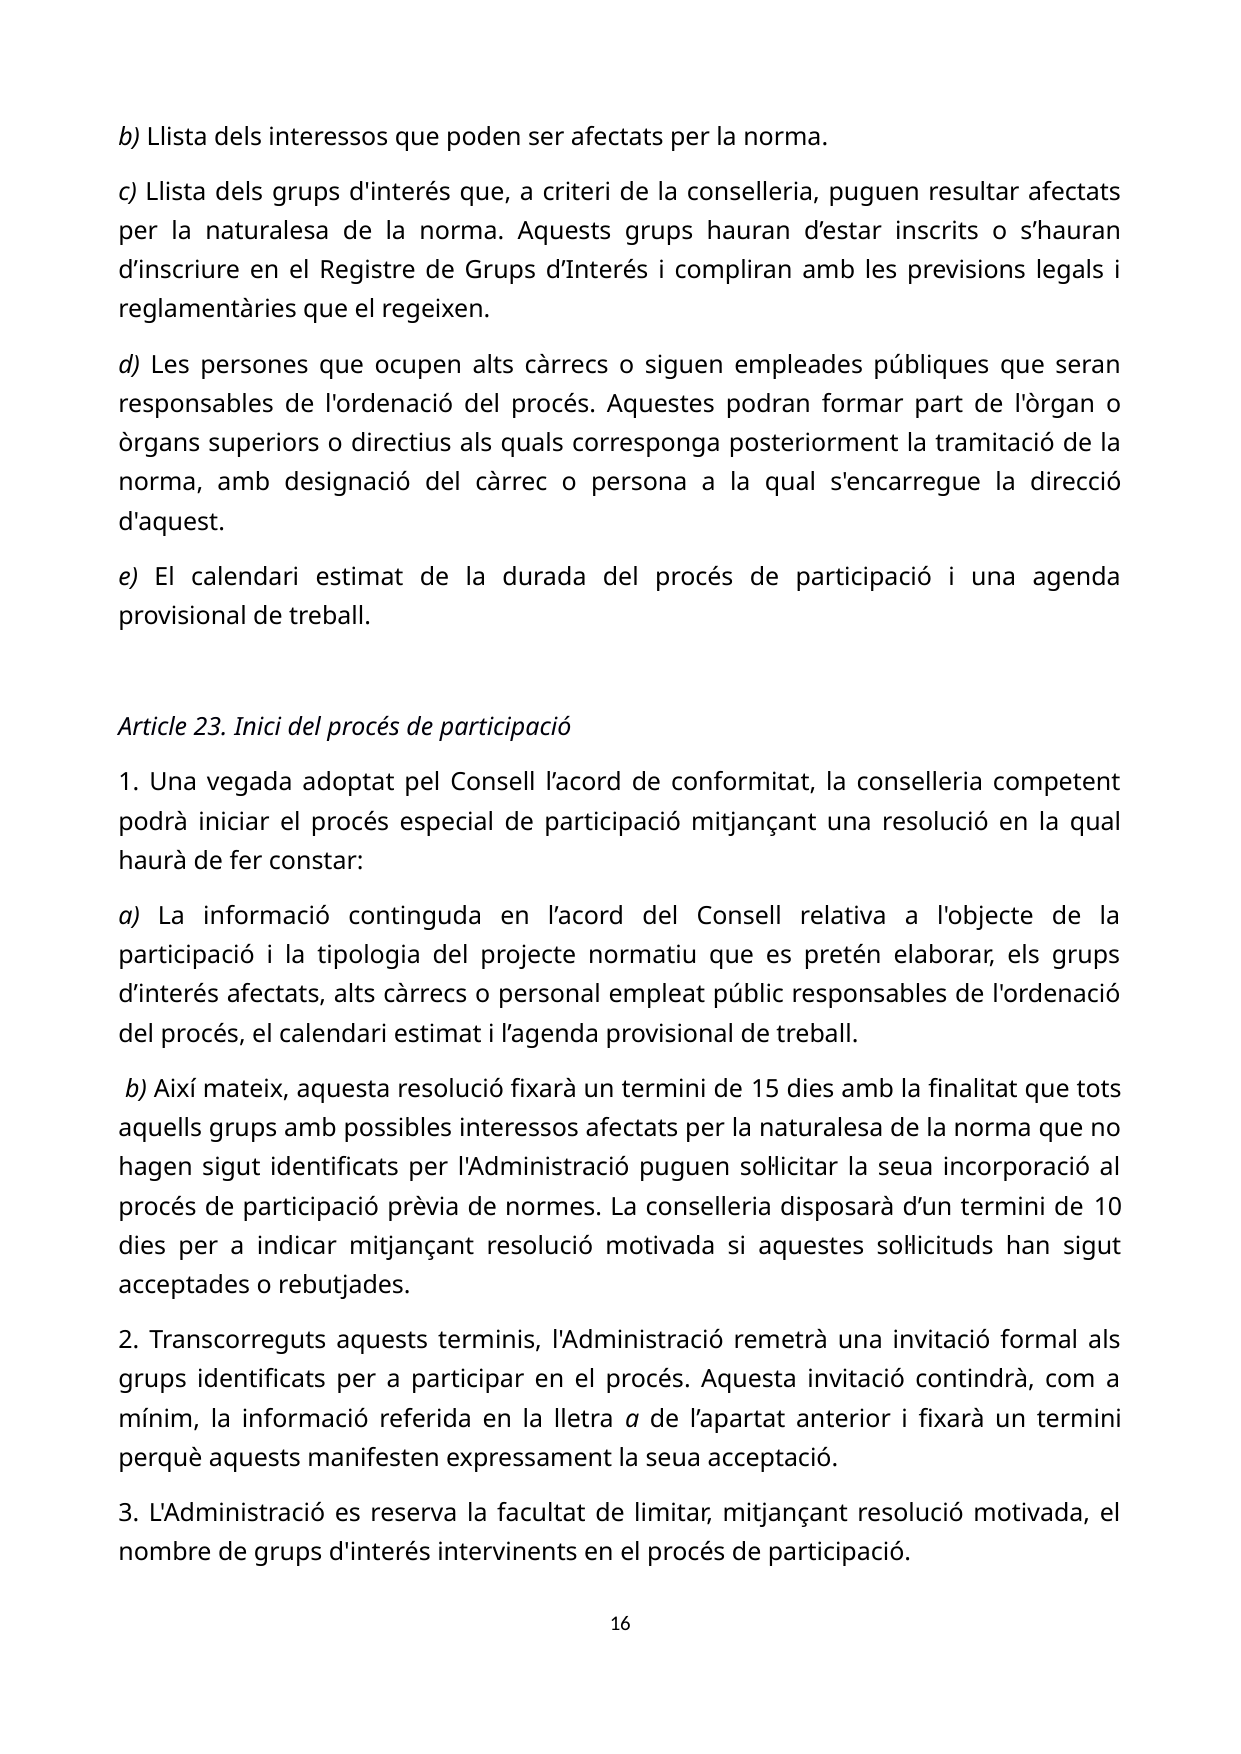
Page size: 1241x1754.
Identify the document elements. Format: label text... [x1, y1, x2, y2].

text 2. Transcorreguts aquests terminis, l'Administració remetrà una invitació formal als grups identificats per a participar en el procés. Aquesta invitació contindrà, com a mínim, la informació referida en la lletra a de l’apartat anterior i fixarà un termini perquè aquests manifesten expressament la seua acceptació. [118, 1322, 1122, 1473]
text b) Llista dels interessos que poden ser afectats per la norma. [118, 118, 1122, 152]
text d) Les persones que ocupen alts càrrecs o siguen empleades públiques que seran responsables de l'ordenació del procés. Aquestes podran formar part de l'òrgan o òrgans superiors o directius als quals corresponga posteriorment la tramitació de la norma, amb designació del càrrec o persona a la qual s'encarregue la direcció d'aquest. [118, 346, 1122, 537]
text c) Llista dels grups d'interés que, a criteri de la conselleria, puguen resultar afectats per la naturalesa de la norma. Aquests grups hauran d’estar inscrits o s’hauran d’inscriure en el Registre de Grups d’Interés i compliran amb les previsions legals i reglamentàries que el regeixen. [118, 173, 1122, 325]
text b) Així mateix, aquesta resolució fixarà un termini de 15 dies amb la finalitat que tots aquells grups amb possibles interessos afectats per la naturalesa de la norma que no hagen sigut identificats per l'Administració puguen sol·licitar la seua incorporació al procés de participació prèvia de normes. La conselleria disposarà d’un termini de 10 dies per a indicar mitjançant resolució motivada si aquestes sol·licituds han sigut acceptades o rebutjades. [118, 1071, 1122, 1301]
text e) El calendari estimat de la durada del procés de participació i una agenda provisional de treball. [118, 558, 1122, 632]
text 3. L'Administració es reserva la facultat de limitar, mitjançant resolució motivada, el nombre de grups d'interés intervinents en el procés de participació. [118, 1495, 1122, 1568]
text 1. Una vegada adoptat pel Consell l’acord de conformitat, la conselleria competent podrà iniciar el procés especial de participació mitjançant una resolució en la qual haurà de fer constar: [118, 764, 1122, 876]
text a) La informació continguda en l’acord del Consell relativa a l'objecte de la participació i la tipologia del projecte normatiu que es pretén elaborar, els grups d’interés afectats, alts càrrecs o personal empleat públic responsables de l'ordenació del procés, el calendari estimat i l’agenda provisional de treball. [118, 898, 1122, 1049]
text Article 23. Inici del procés de participació [118, 708, 1122, 743]
